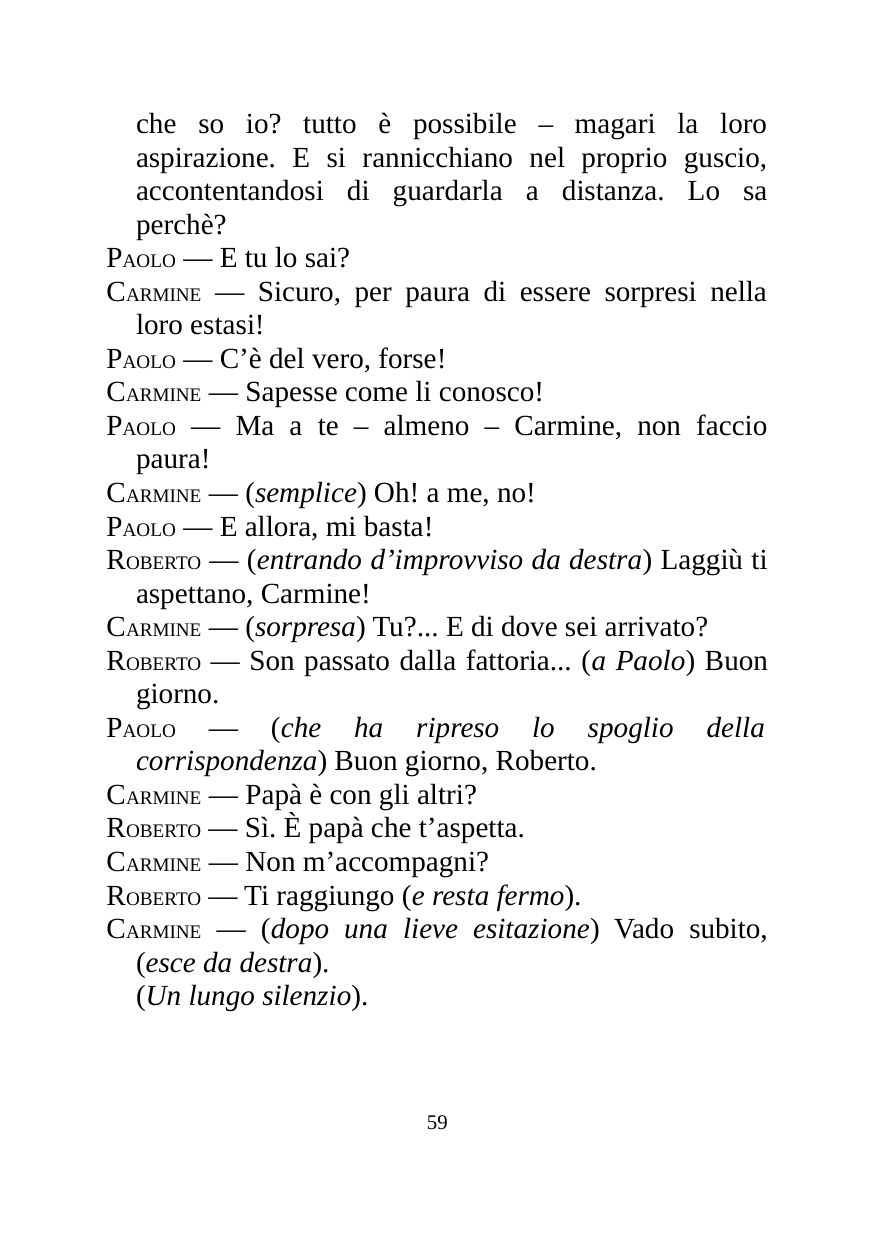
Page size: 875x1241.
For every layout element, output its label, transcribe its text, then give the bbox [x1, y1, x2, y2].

text Carmine — Papà è con gli altri? [106, 777, 768, 811]
text Roberto — (entrando d’improvviso da destra) Laggiù ti aspettano, Carmine! [106, 542, 768, 609]
text Paolo — E tu lo sai? [106, 240, 768, 274]
text Carmine — Non m’accompagni? [106, 844, 768, 878]
text Roberto — Sì. È papà che t’aspetta. [106, 811, 768, 844]
text Paolo — (che ha ripreso lo spoglio della corrispondenza) Buon giorno, Roberto. [106, 710, 768, 777]
text Carmine — Sicuro, per paura di essere sorpresi nella loro estasi! [106, 274, 768, 341]
text Paolo — C’è del vero, forse! [106, 341, 768, 374]
text Roberto — Ti raggiungo (e resta fermo). [106, 878, 768, 911]
text Carmine — (semplice) Oh! a me, no! [106, 475, 768, 509]
text che so io? tutto è possibile – magari la loro aspirazione. E si rannicchiano nel proprio guscio, accontentandosi di guardarla a distanza. Lo sa perchè? [106, 106, 768, 240]
text (Un lungo silenzio). [136, 978, 768, 1012]
text Paolo — E allora, mi basta! [106, 509, 768, 542]
text Carmine — (dopo una lieve esitazione) Vado subito, (esce da destra). [106, 911, 768, 978]
text Paolo — Ma a te – almeno – Carmine, non faccio paura! [106, 408, 768, 475]
text Carmine — (sorpresa) Tu?... E di dove sei arrivato? [106, 609, 768, 643]
text Carmine — Sapesse come li conosco! [106, 374, 768, 408]
text Roberto — Son passato dalla fattoria... (a Paolo) Buon giorno. [106, 643, 768, 710]
